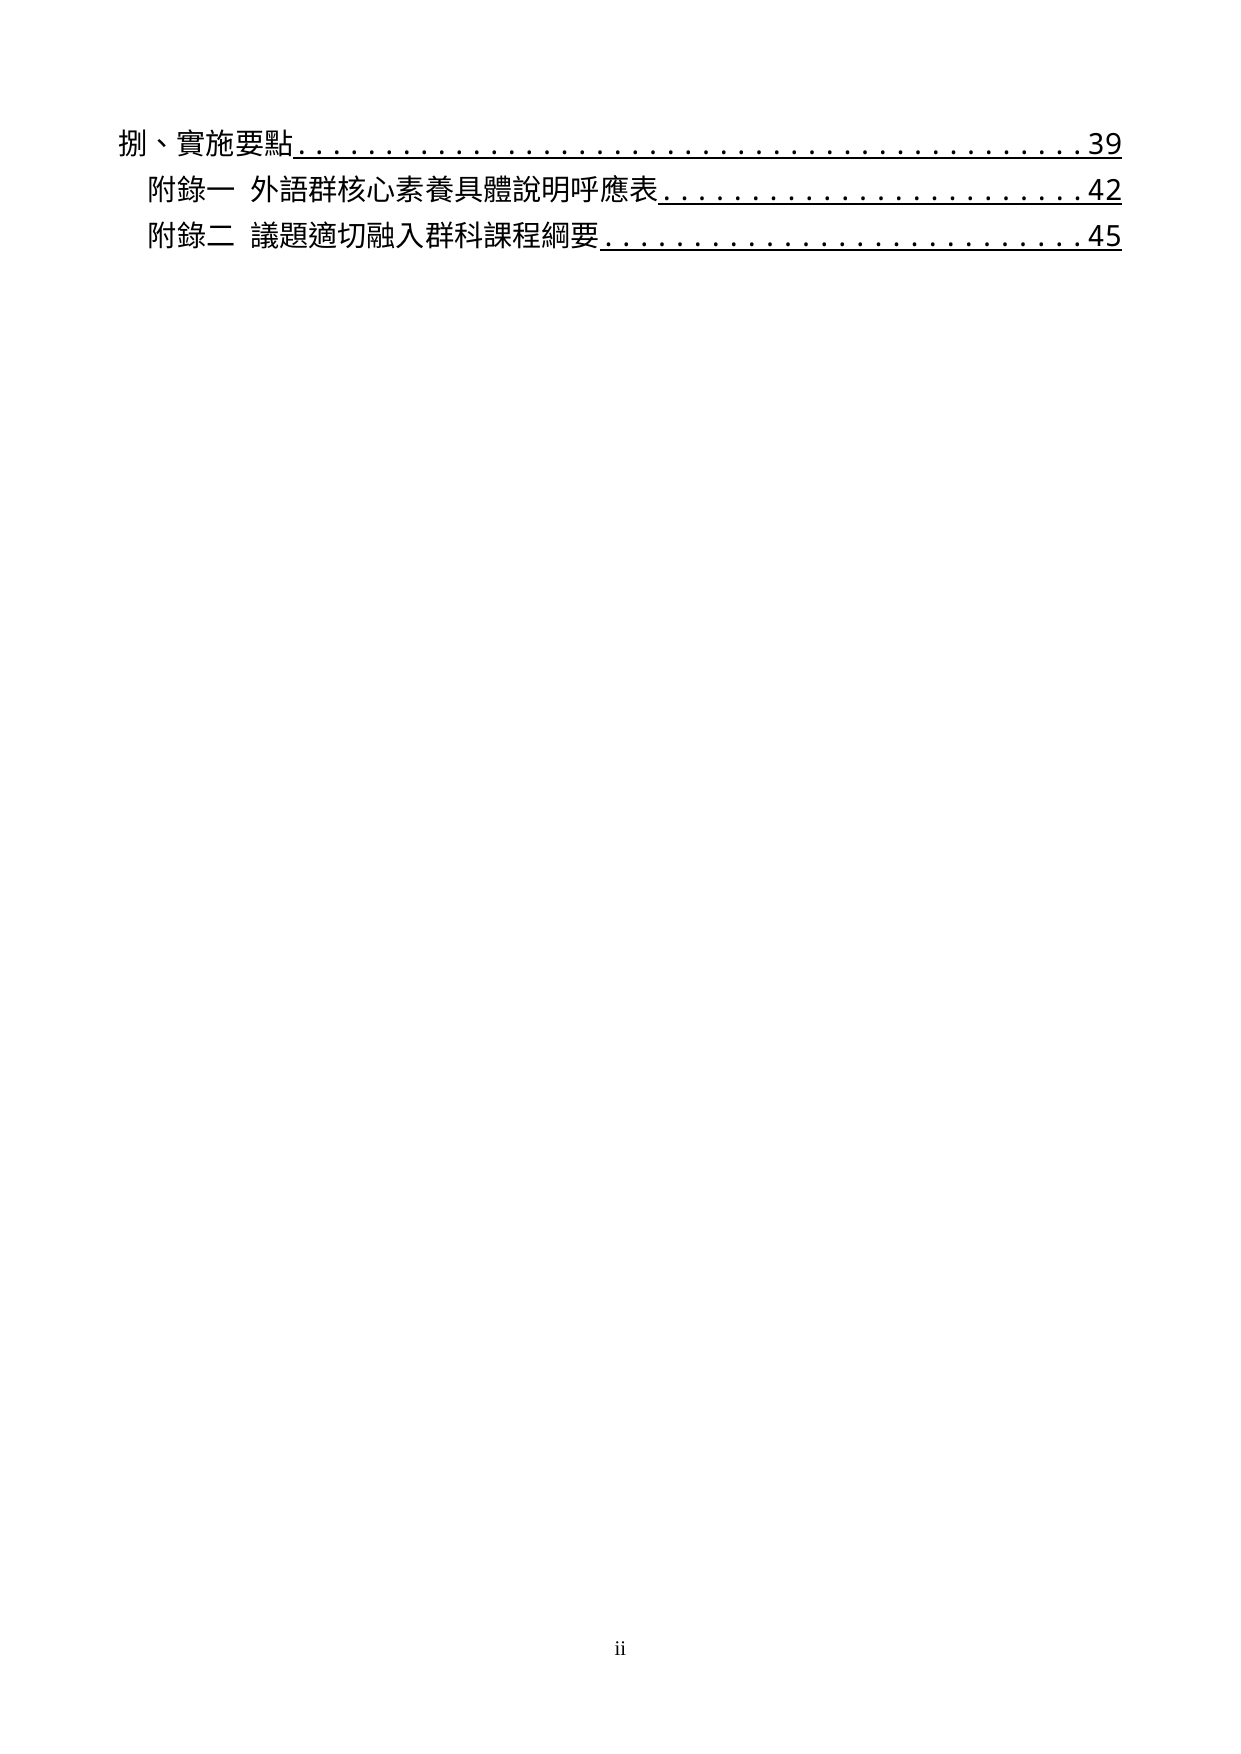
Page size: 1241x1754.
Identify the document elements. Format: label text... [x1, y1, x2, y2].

text 附錄二 議題適切融入群科課程綱要 45 [118, 210, 1122, 256]
text 捌、實施要點 39 [118, 118, 1122, 164]
text 附錄一 外語群核心素養具體說明呼應表 42 [118, 164, 1122, 210]
